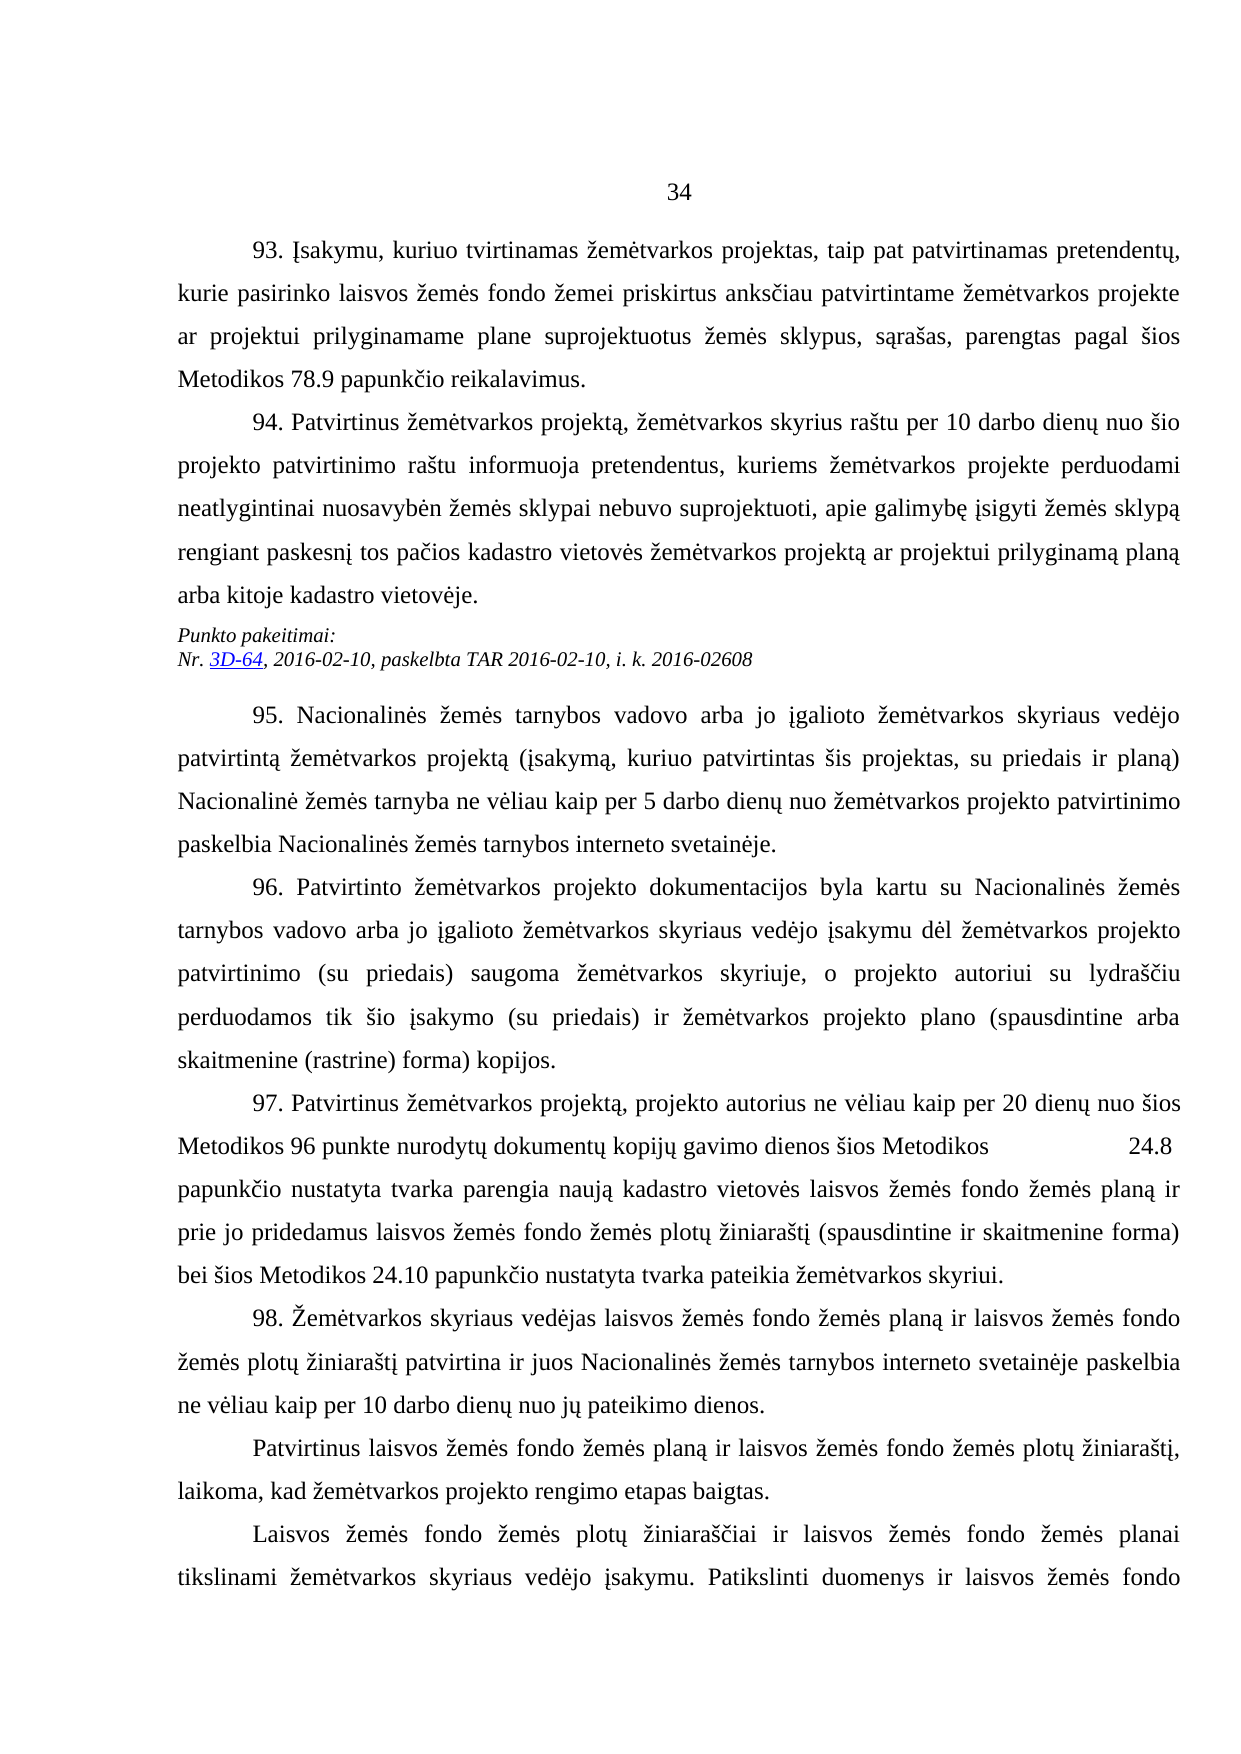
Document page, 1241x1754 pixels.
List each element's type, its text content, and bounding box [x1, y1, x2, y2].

text 96. Patvirtinto žemėtvarkos projekto dokumentacijos byla kartu su Nacionalinės žemės tarnybos vadovo arba jo įgalioto žemėtvarkos skyriaus vedėjo įsakymu dėl žemėtvarkos projekto patvirtinimo (su priedais) saugoma žemėtvarkos skyriuje, o projekto autoriui su lydraščiu perduodamos tik šio įsakymo (su priedais) ir žemėtvarkos projekto plano (spausdintine arba skaitmenine (rastrine) forma) kopijos. [177, 872, 1181, 1073]
text 94. Patvirtinus žemėtvarkos projektą, žemėtvarkos skyrius raštu per 10 darbo dienų nuo šio projekto patvirtinimo raštu informuoja pretendentus, kuriems žemėtvarkos projekte perduodami neatlygintinai nuosavybėn žemės sklypai nebuvo suprojektuoti, apie galimybę įsigyti žemės sklypą rengiant paskesnį tos pačios kadastro vietovės žemėtvarkos projektą ar projektui prilyginamą planą arba kitoje kadastro vietovėje. [177, 407, 1181, 608]
text 93. Įsakymu, kuriuo tvirtinamas žemėtvarkos projektas, taip pat patvirtinamas pretendentų, kurie pasirinko laisvos žemės fondo žemei priskirtus anksčiau patvirtintame žemėtvarkos projekte ar projektui prilyginamame plane suprojektuotus žemės sklypus, sąrašas, parengtas pagal šios Metodikos 78.9 papunkčio reikalavimus. [177, 235, 1181, 393]
text 98. Žemėtvarkos skyriaus vedėjas laisvos žemės fondo žemės planą ir laisvos žemės fondo žemės plotų žiniaraštį patvirtina ir juos Nacionalinės žemės tarnybos interneto svetainėje paskelbia ne vėliau kaip per 10 darbo dienų nuo jų pateikimo dienos. [177, 1303, 1181, 1418]
text Punkto pakeitimai: [177, 623, 1181, 647]
text 97. Patvirtinus žemėtvarkos projektą, projekto autorius ne vėliau kaip per 20 dienų nuo šios Metodikos 96 punkte nurodytų dokumentų kopijų gavimo dienos šios Metodikos 24.8 papunkčio nustatyta tvarka parengia naują kadastro vietovės laisvos žemės fondo žemės planą ir prie jo pridedamus laisvos žemės fondo žemės plotų žiniaraštį (spausdintine ir skaitmenine forma) bei šios Metodikos 24.10 papunkčio nustatyta tvarka pateikia žemėtvarkos skyriui. [177, 1088, 1181, 1289]
text 95. Nacionalinės žemės tarnybos vadovo arba jo įgalioto žemėtvarkos skyriaus vedėjo patvirtintą žemėtvarkos projektą (įsakymą, kuriuo patvirtintas šis projektas, su priedais ir planą) Nacionalinė žemės tarnyba ne vėliau kaip per 5 darbo dienų nuo žemėtvarkos projekto patvirtinimo paskelbia Nacionalinės žemės tarnybos interneto svetainėje. [177, 700, 1181, 858]
text Nr. 3D-64, 2016-02-10, paskelbta TAR 2016-02-10, i. k. 2016-02608 [177, 647, 1181, 671]
text Patvirtinus laisvos žemės fondo žemės planą ir laisvos žemės fondo žemės plotų žiniaraštį, laikoma, kad žemėtvarkos projekto rengimo etapas baigtas. [177, 1433, 1181, 1505]
text Laisvos žemės fondo žemės plotų žiniaraščiai ir laisvos žemės fondo žemės planai tikslinami žemėtvarkos skyriaus vedėjo įsakymu. Patikslinti duomenys ir laisvos žemės fondo [177, 1519, 1181, 1591]
